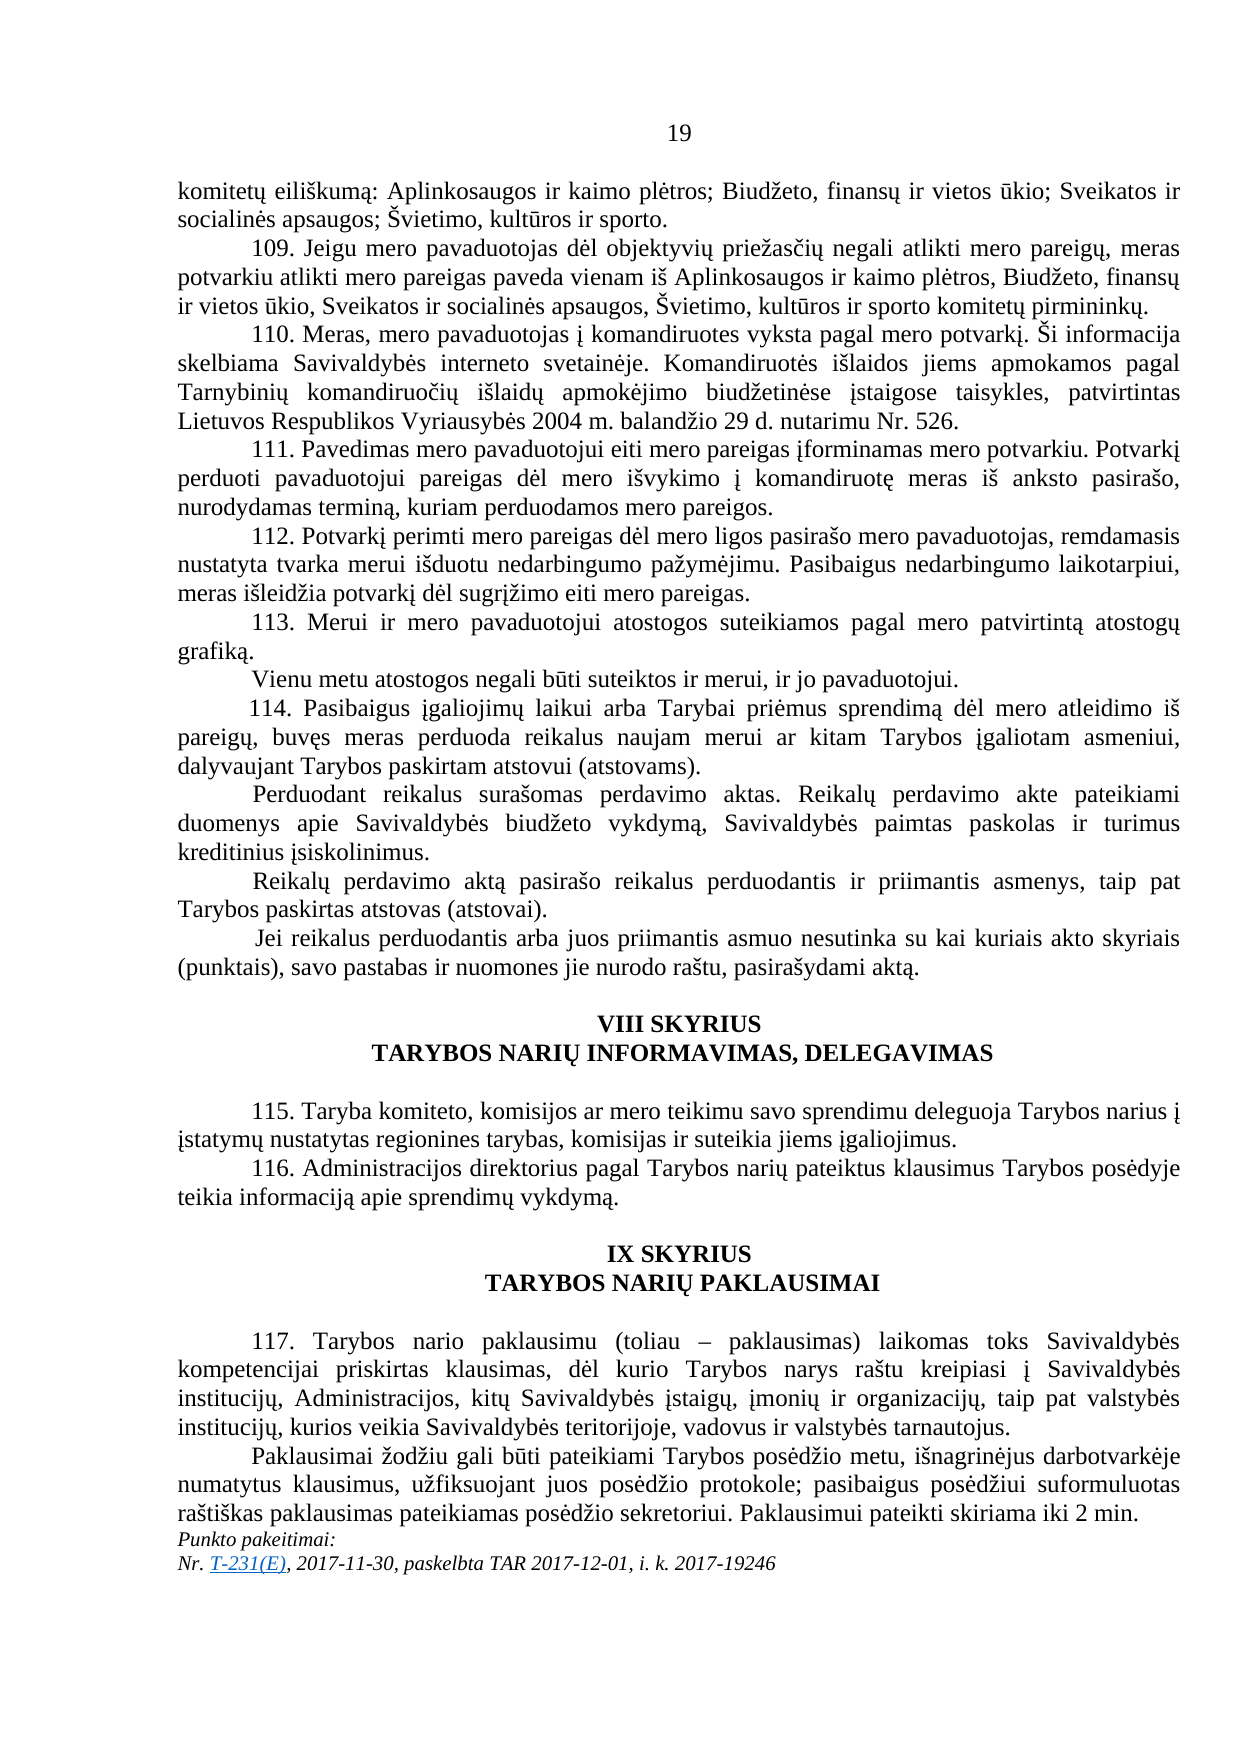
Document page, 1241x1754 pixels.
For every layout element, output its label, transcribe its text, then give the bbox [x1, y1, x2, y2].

text 111. Pavedimas mero pavaduotojui eiti mero pareigas įforminamas mero potvarkiu. Potvarkį perduoti pavaduotojui pareigas dėl mero išvykimo į komandiruotę meras iš anksto pasirašo, nurodydamas terminą, kuriam perduodamos mero pareigos. [177, 434, 1181, 521]
text Nr. T-231(E), 2017-11-30, paskelbta TAR 2017-12-01, i. k. 2017-19246 [177, 1551, 1181, 1575]
text VIII SKYRIUS [177, 1009, 1181, 1038]
text 110. Meras, mero pavaduotojas į komandiruotes vyksta pagal mero potvarkį. Ši informacija skelbiama Savivaldybės interneto svetainėje. Komandiruotės išlaidos jiems apmokamos pagal Tarnybinių komandiruočių išlaidų apmokėjimo biudžetinėse įstaigose taisykles, patvirtintas Lietuvos Respublikos Vyriausybės 2004 m. balandžio 29 d. nutarimu Nr. 526. [177, 319, 1181, 434]
text 109. Jeigu mero pavaduotojas dėl objektyvių priežasčių negali atlikti mero pareigų, meras potvarkiu atlikti mero pareigas paveda vienam iš Aplinkosaugos ir kaimo plėtros, Biudžeto, finansų ir vietos ūkio, Sveikatos ir socialinės apsaugos, Švietimo, kultūros ir sporto komitetų pirmininkų. [177, 233, 1181, 319]
text 116. Administracijos direktorius pagal Tarybos narių pateiktus klausimus Tarybos posėdyje teikia informaciją apie sprendimų vykdymą. [177, 1153, 1181, 1211]
text TARYBOS NARIŲ INFORMAVIMAS, DELEGAVIMAS [177, 1038, 1181, 1067]
text Reikalų perdavimo aktą pasirašo reikalus perduodantis ir priimantis asmenys, taip pat Tarybos paskirtas atstovas (atstovai). [177, 866, 1181, 923]
text 115. Taryba komiteto, komisijos ar mero teikimu savo sprendimu deleguoja Tarybos narius į įstatymų nustatytas regionines tarybas, komisijas ir suteikia jiems įgaliojimus. [177, 1096, 1181, 1153]
text Jei reikalus perduodantis arba juos priimantis asmuo nesutinka su kai kuriais akto skyriais (punktais), savo pastabas ir nuomones jie nurodo raštu, pasirašydami aktą. [177, 923, 1181, 981]
text IX SKYRIUS [177, 1239, 1181, 1268]
text 112. Potvarkį perimti mero pareigas dėl mero ligos pasirašo mero pavaduotojas, remdamasis nustatyta tvarka merui išduotu nedarbingumo pažymėjimu. Pasibaigus nedarbingumo laikotarpiui, meras išleidžia potvarkį dėl sugrįžimo eiti mero pareigas. [177, 521, 1181, 607]
text 113. Merui ir mero pavaduotojui atostogos suteikiamos pagal mero patvirtintą atostogų grafiką. [177, 607, 1181, 664]
text Paklausimai žodžiu gali būti pateikiami Tarybos posėdžio metu, išnagrinėjus darbotvarkėje numatytus klausimus, užfiksuojant juos posėdžio protokole; pasibaigus posėdžiui suformuluotas raštiškas paklausimas pateikiamas posėdžio sekretoriui. Paklausimui pateikti skiriama iki 2 min. [177, 1441, 1181, 1527]
text 117. Tarybos nario paklausimu (toliau – paklausimas) laikomas toks Savivaldybės kompetencijai priskirtas klausimas, dėl kurio Tarybos narys raštu kreipiasi į Savivaldybės institucijų, Administracijos, kitų Savivaldybės įstaigų, įmonių ir organizacijų, taip pat valstybės institucijų, kurios veikia Savivaldybės teritorijoje, vadovus ir valstybės tarnautojus. [177, 1326, 1181, 1441]
text komitetų eiliškumą: Aplinkosaugos ir kaimo plėtros; Biudžeto, finansų ir vietos ūkio; Sveikatos ir socialinės apsaugos; Švietimo, kultūros ir sporto. [177, 176, 1181, 233]
text Vienu metu atostogos negali būti suteiktos ir merui, ir jo pavaduotojui. [177, 664, 1181, 693]
text 114. Pasibaigus įgaliojimų laikui arba Tarybai priėmus sprendimą dėl mero atleidimo iš pareigų, buvęs meras perduoda reikalus naujam merui ar kitam Tarybos įgaliotam asmeniui, dalyvaujant Tarybos paskirtam atstovui (atstovams). [177, 693, 1181, 779]
text Punkto pakeitimai: [177, 1527, 1181, 1551]
text Perduodant reikalus surašomas perdavimo aktas. Reikalų perdavimo akte pateikiami duomenys apie Savivaldybės biudžeto vykdymą, Savivaldybės paimtas paskolas ir turimus kreditinius įsiskolinimus. [177, 779, 1181, 866]
text TARYBOS NARIŲ PAKLAUSIMAI [177, 1268, 1181, 1297]
